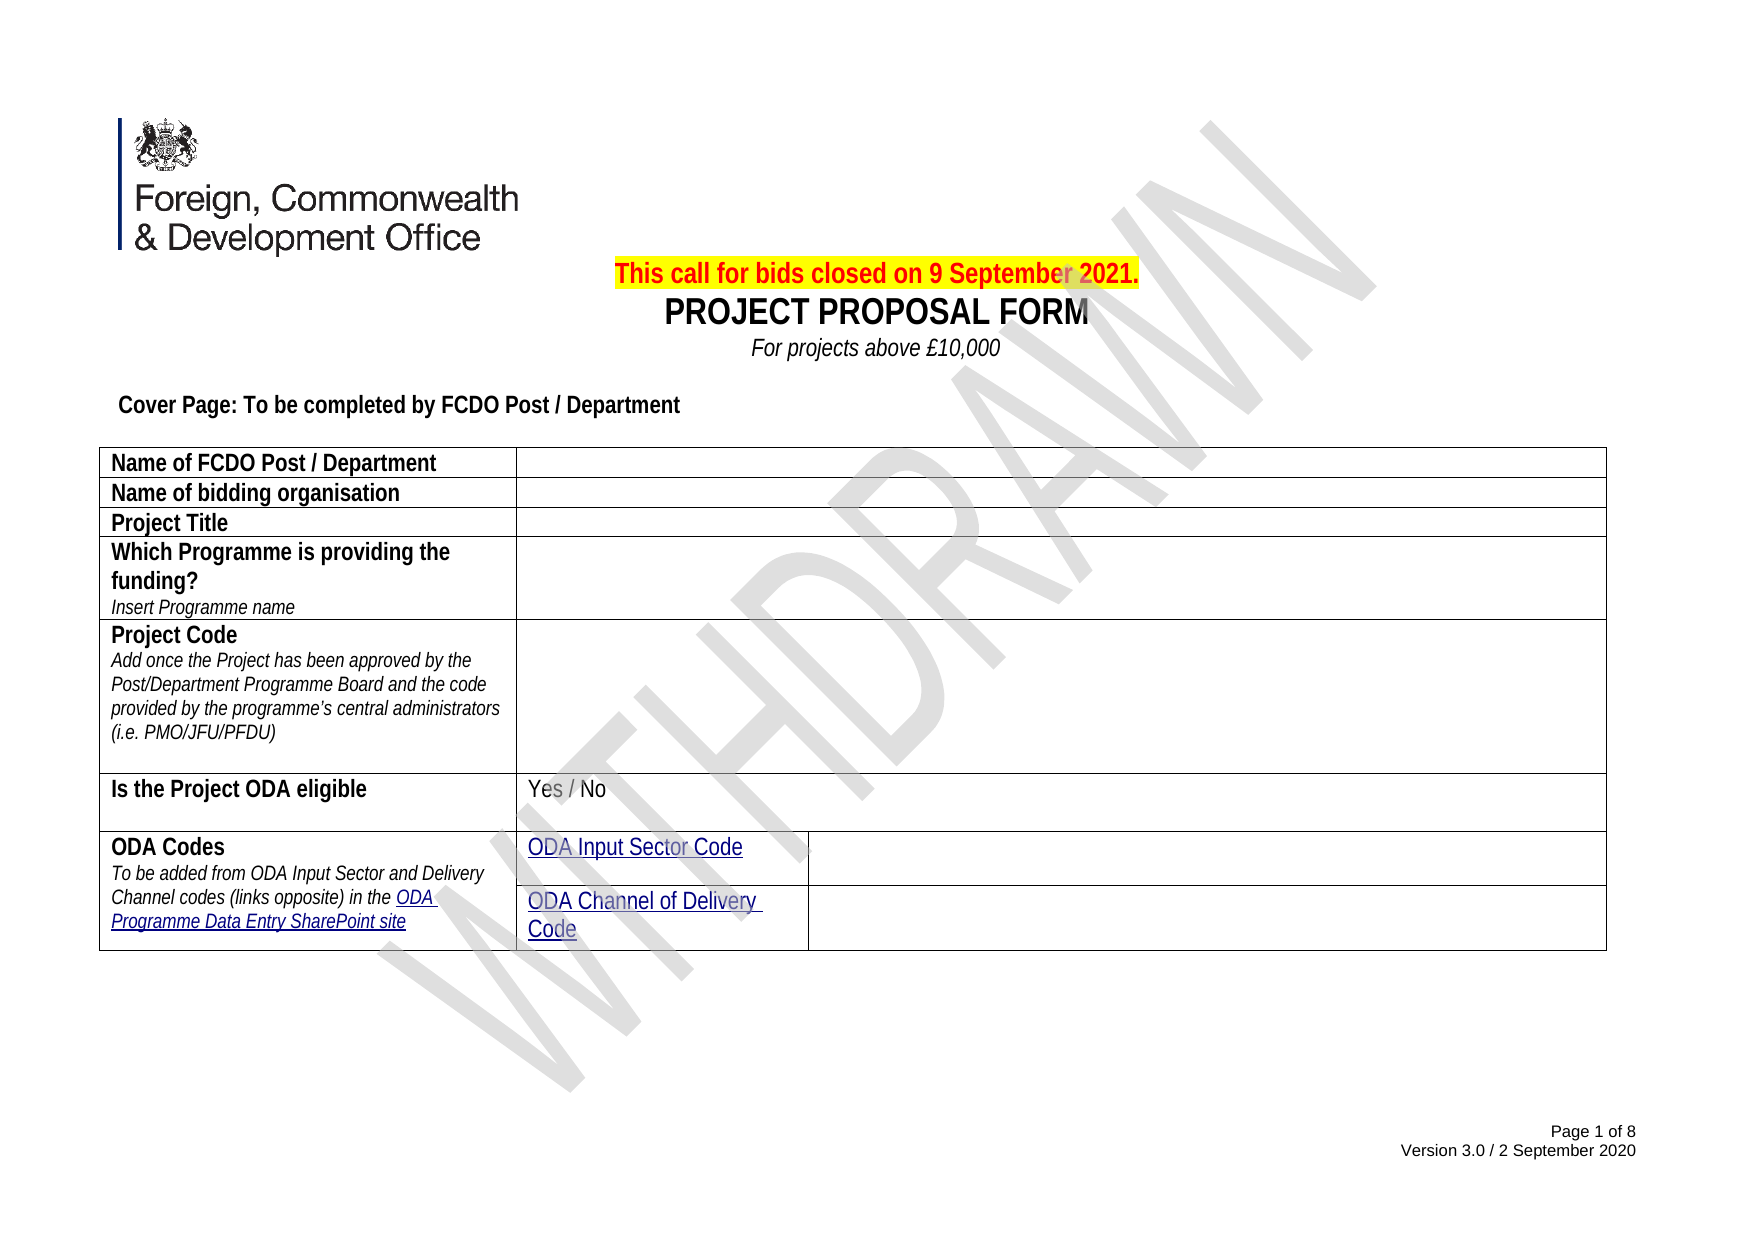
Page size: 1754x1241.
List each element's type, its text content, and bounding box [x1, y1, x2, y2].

text [1161, 256, 1228, 289]
table_cell [1056, 508, 1606, 536]
table_cell Is the Project ODA eligible [100, 774, 516, 831]
table_cell [1034, 478, 1051, 488]
table_cell ODA Input Sector Code [585, 858, 703, 885]
table_header [1098, 448, 1606, 477]
table_cell [955, 478, 1030, 507]
text [1033, 333, 1117, 361]
table_header [911, 448, 1011, 477]
table_cell Yes / No [517, 774, 649, 831]
table_cell [1145, 478, 1606, 507]
table_cell [762, 576, 880, 618]
text This call for bids closed on 9 September 2021. [118, 256, 1161, 289]
table_cell [517, 620, 1606, 773]
table_cell [938, 537, 1606, 618]
table_cell ODA Channel of Delivery Code [545, 886, 610, 911]
text [1091, 299, 1135, 333]
table_cell Project Title [100, 508, 516, 536]
text [1220, 256, 1334, 289]
table_cell Name of bidding organisation [100, 478, 516, 507]
text [1117, 333, 1173, 361]
text [1298, 333, 1636, 361]
table_header [1015, 448, 1074, 477]
table_cell ODA Input Sector Code [678, 832, 808, 885]
table_cell Which Programme is providing the funding? Insert Programme name [100, 537, 516, 618]
table_cell [975, 508, 1049, 536]
table_header [1090, 470, 1107, 477]
table_cell [517, 508, 858, 536]
table_header [892, 471, 923, 477]
text [1216, 333, 1300, 361]
table_cell ODA Channel of Delivery Code [564, 912, 648, 949]
text [1253, 289, 1636, 333]
table_cell [887, 537, 950, 569]
text [1007, 390, 1116, 418]
table_cell ODA Channel of Delivery Code [639, 886, 808, 949]
table_cell [737, 774, 1606, 831]
text [1159, 390, 1636, 418]
table_cell [861, 478, 952, 507]
table_cell ODA Input Sector Code [517, 832, 584, 885]
table_header [517, 448, 888, 477]
text For projects above £10,000 [118, 333, 1036, 361]
table_cell [737, 725, 833, 773]
table_cell [620, 774, 766, 831]
table_cell [777, 620, 921, 734]
table_header Name of FCDO Post / Department [100, 448, 516, 477]
table_cell ODA Channel of Delivery Code [517, 886, 567, 949]
text [1348, 256, 1636, 289]
text PROJECT PROPOSAL FORM [118, 289, 1096, 333]
table_cell [1060, 478, 1154, 507]
table_cell ODA Channel of Delivery Code [613, 886, 729, 911]
table_cell ODA Input Sector Code [559, 832, 675, 857]
table_cell [517, 478, 851, 507]
text [1185, 289, 1272, 333]
table_cell [809, 886, 1606, 949]
text [1165, 333, 1214, 361]
text Cover Page: To be completed by FCDO Post / Department [118, 390, 974, 418]
table_cell [517, 537, 940, 618]
text [1105, 289, 1193, 333]
table_cell [859, 508, 956, 536]
table_cell [809, 832, 1606, 885]
table_cell ODA Codes To be added from ODA Input Sector and Delivery Channel codes (links opposite) in the ODA Programme Data Entry SharePoint site [100, 832, 516, 949]
text [1111, 390, 1159, 418]
table_cell Project Code Add once the Project has been approved by the Post/Department Programme Board and the code provided by the programme’s central administrators (i.e. PMO/JFU/PFDU) [100, 620, 516, 773]
